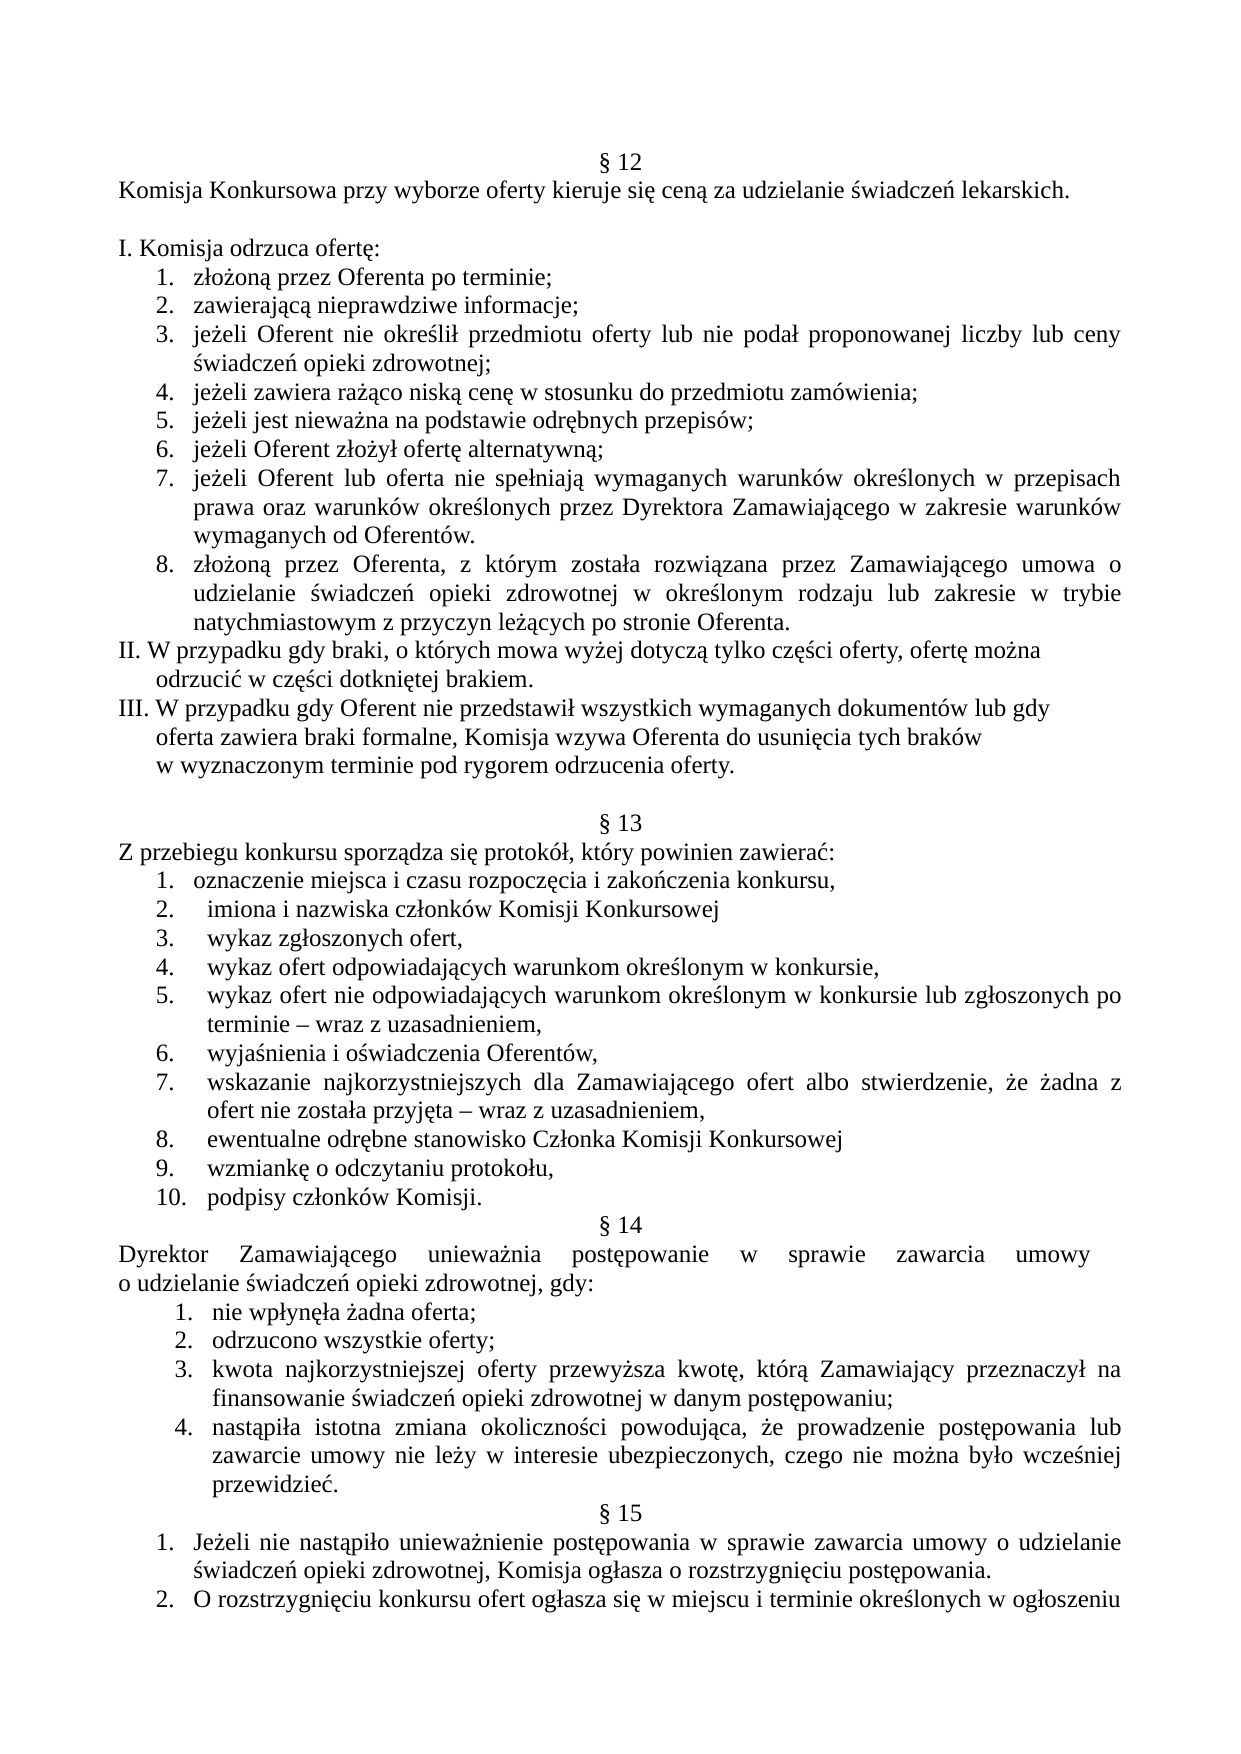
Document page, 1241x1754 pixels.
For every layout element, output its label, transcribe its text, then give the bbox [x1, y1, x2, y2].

list wyjaśnienia i oświadczenia Oferentów, [156, 1038, 1122, 1067]
list nie wpłynęła żadna oferta; [174, 1297, 1122, 1326]
text Z przebiegu konkursu sporządza się protokół, który powinien zawierać: [118, 837, 1122, 866]
list kwota najkorzystniejszej oferty przewyższa kwotę, którą Zamawiający przeznaczył na finansowanie świadczeń opieki zdrowotnej w danym postępowaniu; [174, 1354, 1122, 1412]
list złożoną przez Oferenta, z którym została rozwiązana przez Zamawiającego umowa o udzielanie świadczeń opieki zdrowotnej w określonym rodzaju lub zakresie w trybie natychmiastowym z przyczyn leżących po stronie Oferenta. [156, 549, 1122, 636]
list jeżeli Oferent nie określił przedmiotu oferty lub nie podał proponowanej liczby lub ceny świadczeń opieki zdrowotnej; [156, 319, 1122, 377]
list zawierającą nieprawdziwe informacje; [156, 291, 1122, 319]
list jeżeli Oferent złożył ofertę alternatywną; [156, 434, 1122, 463]
text III. W przypadku gdy Oferent nie przedstawił wszystkich wymaganych dokumentów lub gdy [118, 693, 1122, 722]
list złożoną przez Oferenta po terminie; [156, 262, 1122, 291]
list O rozstrzygnięciu konkursu ofert ogłasza się w miejscu i terminie określonych w ogłoszeniu [156, 1584, 1122, 1613]
list wykaz zgłoszonych ofert, [156, 923, 1122, 952]
list wykaz ofert nie odpowiadających warunkom określonym w konkursie lub zgłoszonych po terminie – wraz z uzasadnieniem, [156, 981, 1122, 1038]
list nastąpiła istotna zmiana okoliczności powodująca, że prowadzenie postępowania lub zawarcie umowy nie leży w interesie ubezpieczonych, czego nie można było wcześniej przewidzieć. [174, 1412, 1122, 1498]
list wzmiankę o odczytaniu protokołu, [156, 1153, 1122, 1182]
text § 13 [118, 808, 1122, 837]
list oznaczenie miejsca i czasu rozpoczęcia i zakończenia konkursu, [156, 866, 1122, 894]
text II. W przypadku gdy braki, o których mowa wyżej dotyczą tylko części oferty, ofertę można [118, 636, 1122, 664]
text § 14 [118, 1211, 1122, 1239]
text I. Komisja odrzuca ofertę: [118, 233, 1122, 262]
text § 12 [118, 147, 1122, 176]
list jeżeli zawiera rażąco niską cenę w stosunku do przedmiotu zamówienia; [156, 377, 1122, 406]
text Komisja Konkursowa przy wyborze oferty kieruje się ceną za udzielanie świadczeń lekarskich. [118, 176, 1122, 204]
text odrzucić w części dotkniętej brakiem. [118, 664, 1122, 693]
list imiona i nazwiska członków Komisji Konkursowej [156, 894, 1122, 923]
text § 15 [118, 1498, 1122, 1527]
text w wyznaczonym terminie pod rygorem odrzucenia oferty. [118, 751, 1122, 779]
list podpisy członków Komisji. [156, 1182, 1122, 1211]
text Dyrektor Zamawiającego unieważnia postępowanie w sprawie zawarcia umowy o udzielanie świadczeń opieki zdrowotnej, gdy: [118, 1239, 1122, 1297]
list wskazanie najkorzystniejszych dla Zamawiającego ofert albo stwierdzenie, że żadna z ofert nie została przyjęta – wraz z uzasadnieniem, [156, 1067, 1122, 1124]
list ewentualne odrębne stanowisko Członka Komisji Konkursowej [156, 1124, 1122, 1153]
list Jeżeli nie nastąpiło unieważnienie postępowania w sprawie zawarcia umowy o udzielanie świadczeń opieki zdrowotnej, Komisja ogłasza o rozstrzygnięciu postępowania. [156, 1527, 1122, 1584]
list odrzucono wszystkie oferty; [174, 1326, 1122, 1354]
list wykaz ofert odpowiadających warunkom określonym w konkursie, [156, 952, 1122, 981]
list jeżeli Oferent lub oferta nie spełniają wymaganych warunków określonych w przepisach prawa oraz warunków określonych przez Dyrektora Zamawiającego w zakresie warunków wymaganych od Oferentów. [156, 463, 1122, 549]
list jeżeli jest nieważna na podstawie odrębnych przepisów; [156, 406, 1122, 434]
text oferta zawiera braki formalne, Komisja wzywa Oferenta do usunięcia tych braków [118, 722, 1122, 751]
